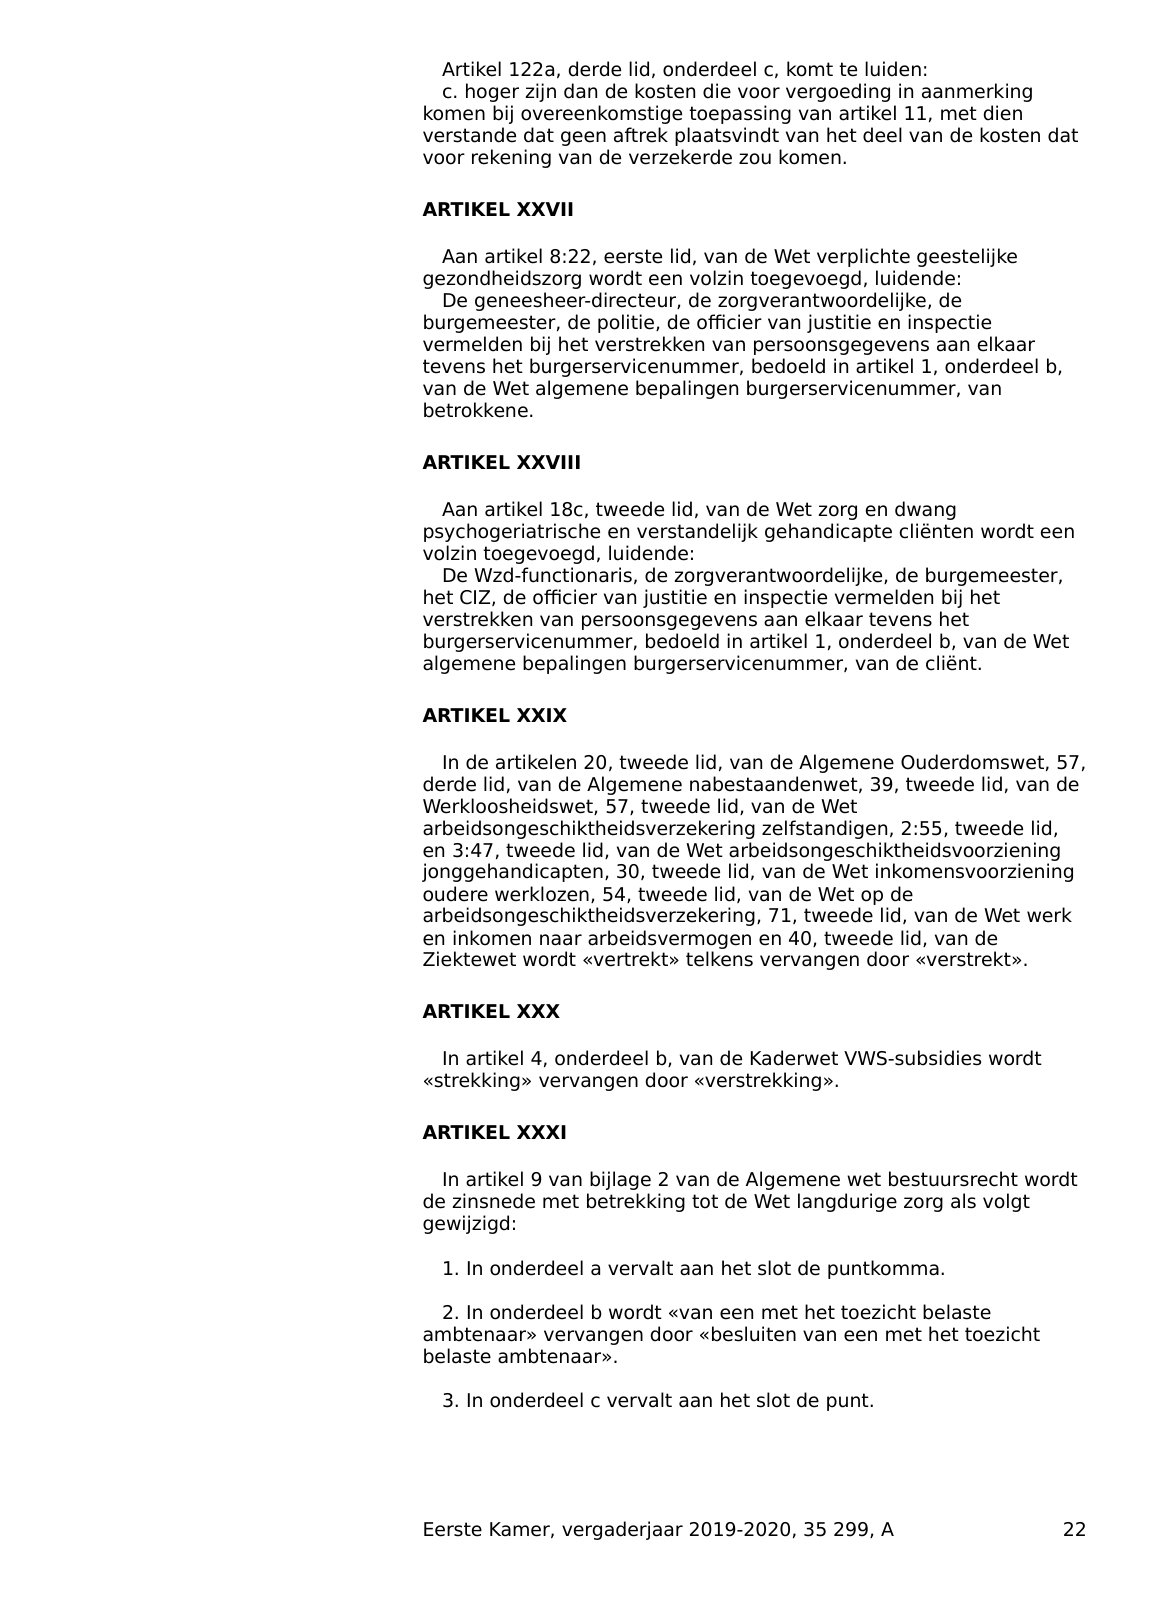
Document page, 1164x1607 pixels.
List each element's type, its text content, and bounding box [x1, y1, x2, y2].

text Aan artikel 18c, tweede lid, van de Wet zorg en dwang psychogeriatrische en verstandelijk gehandicapte cliënten wordt een volzin toegevoegd, luidende: [422, 499, 1087, 565]
text 2. In onderdeel b wordt «van een met het toezicht belaste ambtenaar» vervangen door «besluiten van een met het toezicht belaste ambtenaar». [422, 1302, 1087, 1367]
text c. hoger zijn dan de kosten die voor vergoeding in aanmerking komen bij overeenkomstige toepassing van artikel 11, met dien verstande dat geen aftrek plaatsvindt van het deel van de kosten dat voor rekening van de verzekerde zou komen. [422, 81, 1087, 169]
text 1. In onderdeel a vervalt aan het slot de puntkomma. [422, 1257, 1087, 1279]
text Artikel 122a, derde lid, onderdeel c, komt te luiden: [422, 59, 1087, 81]
text In artikel 9 van bijlage 2 van de Algemene wet bestuursrecht wordt de zinsnede met betrekking tot de Wet langdurige zorg als volgt gewijzigd: [422, 1169, 1087, 1235]
text De geneesheer-directeur, de zorgverantwoordelijke, de burgemeester, de politie, de officier van justitie en inspectie vermelden bij het verstrekken van persoonsgegevens aan elkaar tevens het burgerservicenummer, bedoeld in artikel 1, onderdeel b, van de Wet algemene bepalingen burgerservicenummer, van betrokkene. [422, 290, 1087, 422]
subtitle ARTIKEL XXIX [422, 704, 1087, 727]
subtitle ARTIKEL XXVII [422, 199, 1087, 221]
text Aan artikel 8:22, eerste lid, van de Wet verplichte geestelijke gezondheidszorg wordt een volzin toegevoegd, luidende: [422, 246, 1087, 290]
text In de artikelen 20, tweede lid, van de Algemene Ouderdomswet, 57, derde lid, van de Algemene nabestaandenwet, 39, tweede lid, van de Werkloosheidswet, 57, tweede lid, van de Wet arbeidsongeschiktheidsverzekering zelfstandigen, 2:55, tweede lid, en 3:47, tweede lid, van de Wet arbeidsongeschiktheidsvoorziening jonggehandicapten, 30, tweede lid, van de Wet inkomensvoorziening oudere werklozen, 54, tweede lid, van de Wet op de arbeidsongeschiktheidsverzekering, 71, tweede lid, van de Wet werk en inkomen naar arbeidsvermogen en 40, tweede lid, van de Ziektewet wordt «vertrekt» telkens vervangen door «verstrekt». [422, 752, 1087, 971]
subtitle ARTIKEL XXVIII [422, 452, 1087, 474]
subtitle ARTIKEL XXX [422, 1001, 1087, 1023]
text De Wzd-functionaris, de zorgverantwoordelijke, de burgemeester, het CIZ, de officier van justitie en inspectie vermelden bij het verstrekken van persoonsgegevens aan elkaar tevens het burgerservicenummer, bedoeld in artikel 1, onderdeel b, van de Wet algemene bepalingen burgerservicenummer, van de cliënt. [422, 565, 1087, 674]
text In artikel 4, onderdeel b, van de Kaderwet VWS-subsidies wordt «strekking» vervangen door «verstrekking». [422, 1048, 1087, 1092]
text 3. In onderdeel c vervalt aan het slot de punt. [422, 1390, 1087, 1412]
subtitle ARTIKEL XXXI [422, 1122, 1087, 1144]
